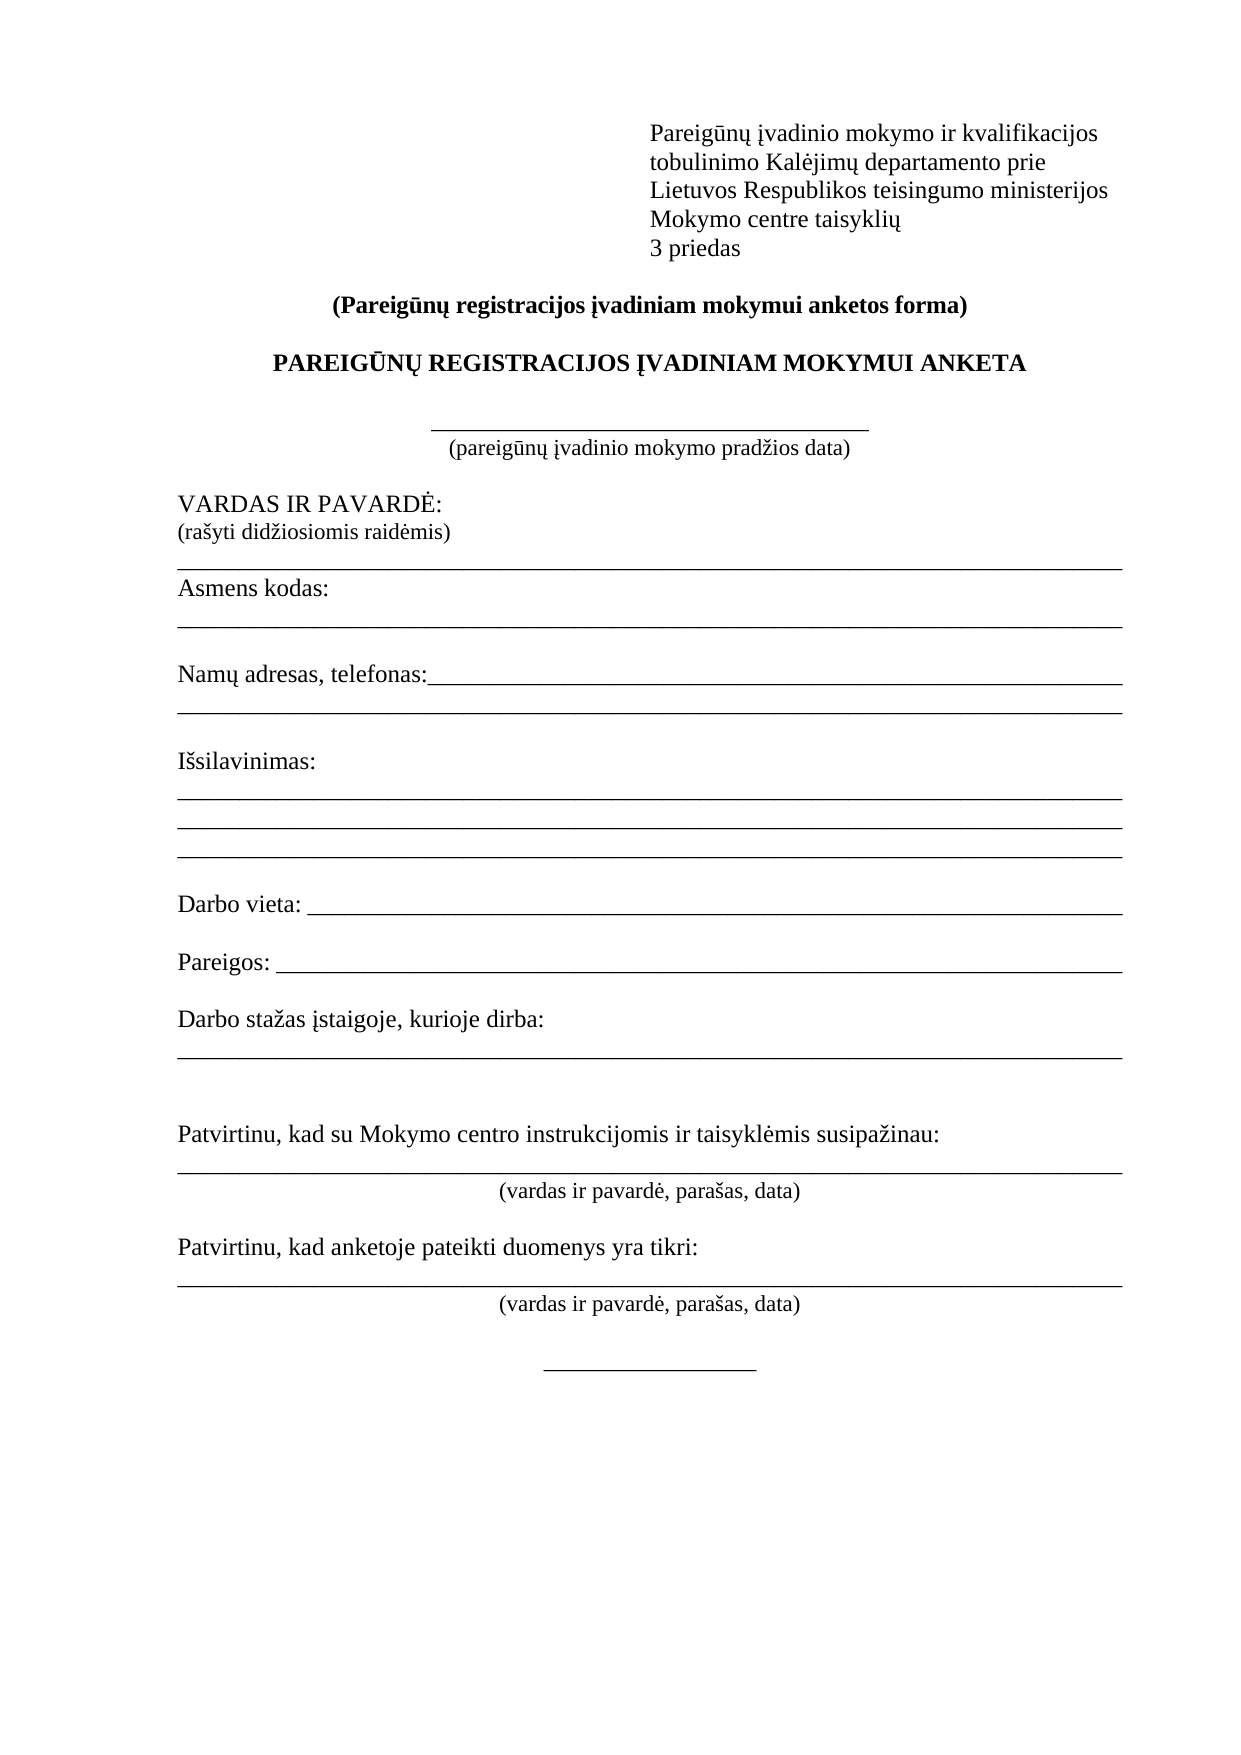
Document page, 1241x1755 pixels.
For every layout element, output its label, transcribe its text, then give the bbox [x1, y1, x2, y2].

text _ [177, 803, 1122, 828]
text (vardas ir pavardė, parašas, data) [177, 1177, 1122, 1203]
text Pareigos: [177, 947, 1122, 976]
text Mokymo centre taisyklių [649, 204, 1122, 233]
text (Pareigūnų registracijos įvadiniam mokymui anketos forma) [177, 291, 1122, 319]
text _ [177, 832, 1122, 857]
text Patvirtinu, kad anketoje pateikti duomenys yra tikri: [177, 1232, 1122, 1261]
text 3 priedas [649, 233, 1122, 262]
text ___________________________________ [177, 406, 1122, 434]
text _ [177, 688, 1122, 713]
text _ [177, 1148, 1122, 1173]
text Darbo stažas įstaigoje, kurioje dirba: [177, 1004, 1122, 1033]
text _________________ [177, 1345, 1122, 1373]
text _ [177, 1261, 1122, 1286]
text PAREIGŪNŲ REGISTRACIJOS ĮVADINIAM MOKYMUI ANKETA [177, 348, 1122, 377]
text Lietuvos Respublikos teisingumo ministerijos [649, 176, 1122, 204]
text Namų adresas, telefonas: [177, 659, 1122, 688]
text Išsilavinimas: [177, 746, 1122, 774]
text Asmens kodas: [177, 573, 1122, 602]
text VARDAS IR PAVARDĖ: [177, 489, 1122, 518]
text _ [177, 1033, 1122, 1058]
text Darbo vieta: [177, 889, 1122, 918]
text _ [177, 544, 1122, 569]
text (vardas ir pavardė, parašas, data) [177, 1290, 1122, 1316]
text Patvirtinu, kad su Mokymo centro instrukcijomis ir taisyklėmis susipažinau: [177, 1119, 1122, 1148]
text Pareigūnų įvadinio mokymo ir kvalifikacijos [649, 118, 1122, 147]
text (pareigūnų įvadinio mokymo pradžios data) [177, 434, 1122, 461]
text (rašyti didžiosiomis raidėmis) [177, 518, 1122, 544]
text _ [177, 602, 1122, 627]
text _ [177, 774, 1122, 799]
text tobulinimo Kalėjimų departamento prie [649, 147, 1122, 176]
